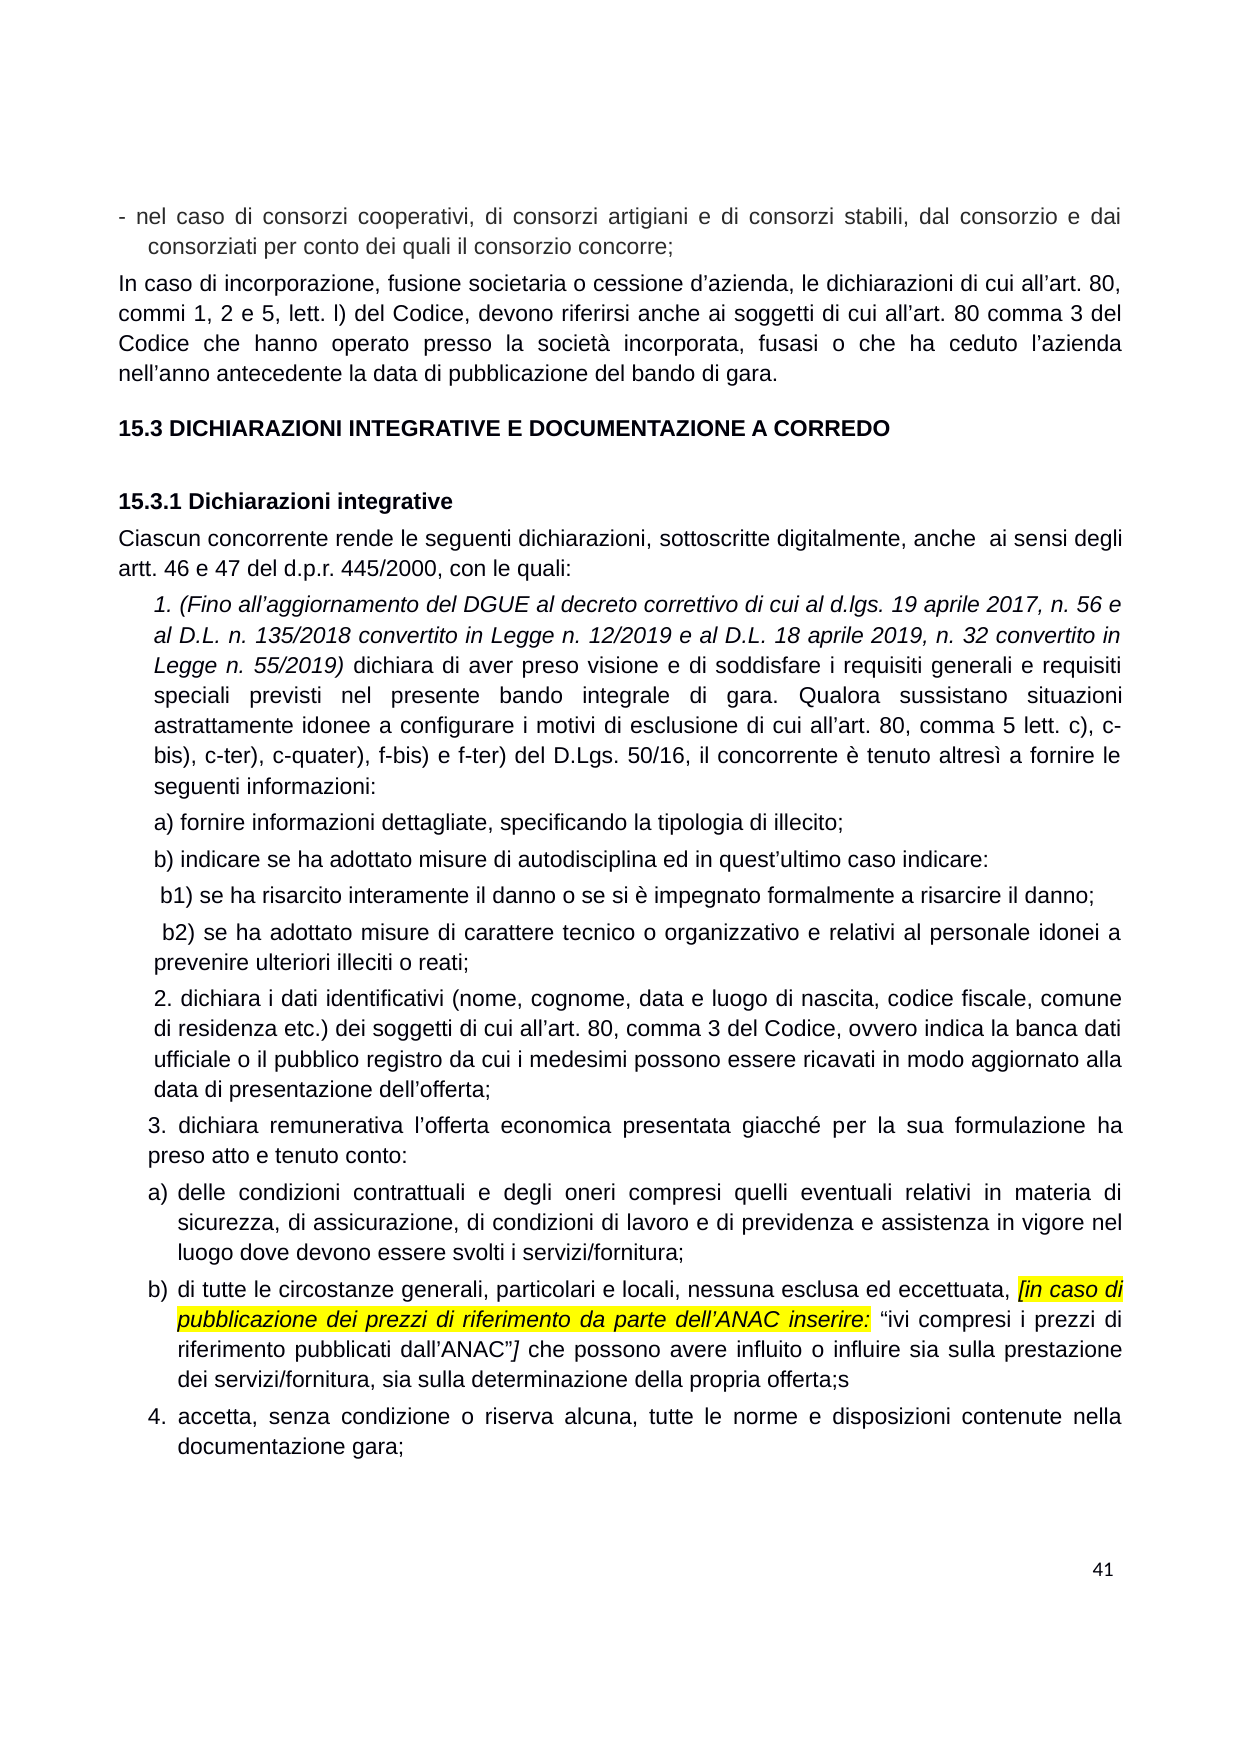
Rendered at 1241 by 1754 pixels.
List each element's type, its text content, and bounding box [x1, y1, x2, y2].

text - nel caso di consorzi cooperativi, di consorzi artigiani e di consorzi stabili, dal consorzio e dai consorziati per conto dei quali il consorzio concorre; [118, 203, 1123, 259]
text Ciascun concorrente rende le seguenti dichiarazioni, sottoscritte digitalmente, anche ai sensi degli artt. 46 e 47 del d.p.r. 445/2000, con le quali: [118, 525, 1123, 581]
text b) di tutte le circostanze generali, particolari e locali, nessuna esclusa ed eccettuata, [in caso di pubblicazione dei prezzi di riferimento da parte dell’ANAC inserire: “ivi compresi i prezzi di riferimento pubblicati dall’ANAC”] che possono avere influito o influire sia sulla prestazione dei servizi/fornitura, sia sulla determinazione della propria offerta;s [148, 1276, 1123, 1393]
text b) indicare se ha adottato misure di autodisciplina ed in quest’ultimo caso indicare: [153, 846, 1123, 872]
text a) fornire informazioni dettagliate, specificando la tipologia di illecito; [153, 809, 1123, 835]
text 1. (Fino all’aggiornamento del DGUE al decreto correttivo di cui al d.lgs. 19 aprile 2017, n. 56 e al D.L. n. 135/2018 convertito in Legge n. 12/2019 e al D.L. 18 aprile 2019, n. 32 convertito in Legge n. 55/2019) dichiara di aver preso visione e di soddisfare i requisiti generali e requisiti speciali previsti nel presente bando integrale di gara. Qualora sussistano situazioni astrattamente idonee a configurare i motivi di esclusione di cui all’art. 80, comma 5 lett. c), c-bis), c-ter), c-quater), f-bis) e f-ter) del D.Lgs. 50/16, il concorrente è tenuto altresì a fornire le seguenti informazioni: [153, 591, 1123, 799]
text b1) se ha risarcito interamente il danno o se si è impegnato formalmente a risarcire il danno; [153, 882, 1123, 908]
text b2) se ha adottato misure di carattere tecnico o organizzativo e relativi al personale idonei a prevenire ulteriori illeciti o reati; [153, 918, 1123, 975]
text a) delle condizioni contrattuali e degli oneri compresi quelli eventuali relativi in materia di sicurezza, di assicurazione, di condizioni di lavoro e di previdenza e assistenza in vigore nel luogo dove devono essere svolti i servizi/fornitura; [148, 1179, 1123, 1266]
text 4. accetta, senza condizione o riserva alcuna, tutte le norme e disposizioni contenute nella documentazione gara; [148, 1403, 1123, 1459]
text In caso di incorporazione, fusione societaria o cessione d’azienda, le dichiarazioni di cui all’art. 80, commi 1, 2 e 5, lett. l) del Codice, devono riferirsi anche ai soggetti di cui all’art. 80 comma 3 del Codice che hanno operato presso la società incorporata, fusasi o che ha ceduto l’azienda nell’anno antecedente la data di pubblicazione del bando di gara. [118, 269, 1123, 386]
subtitle 15.3 Dichiarazioni integrative e documentazione a corredo [118, 415, 1123, 442]
text 2. dichiara i dati identificativi (nome, cognome, data e luogo di nascita, codice fiscale, comune di residenza etc.) dei soggetti di cui all’art. 80, comma 3 del Codice, ovvero indica la banca dati ufficiale o il pubblico registro da cui i medesimi possono essere ricavati in modo aggiornato alla data di presentazione dell’offerta; [153, 985, 1123, 1102]
list 3. dichiara remunerativa l’offerta economica presentata giacché per la sua formulazione ha preso atto e tenuto conto: [118, 1112, 1123, 1169]
list 15.3.1 Dichiarazioni integrative [118, 488, 1123, 514]
